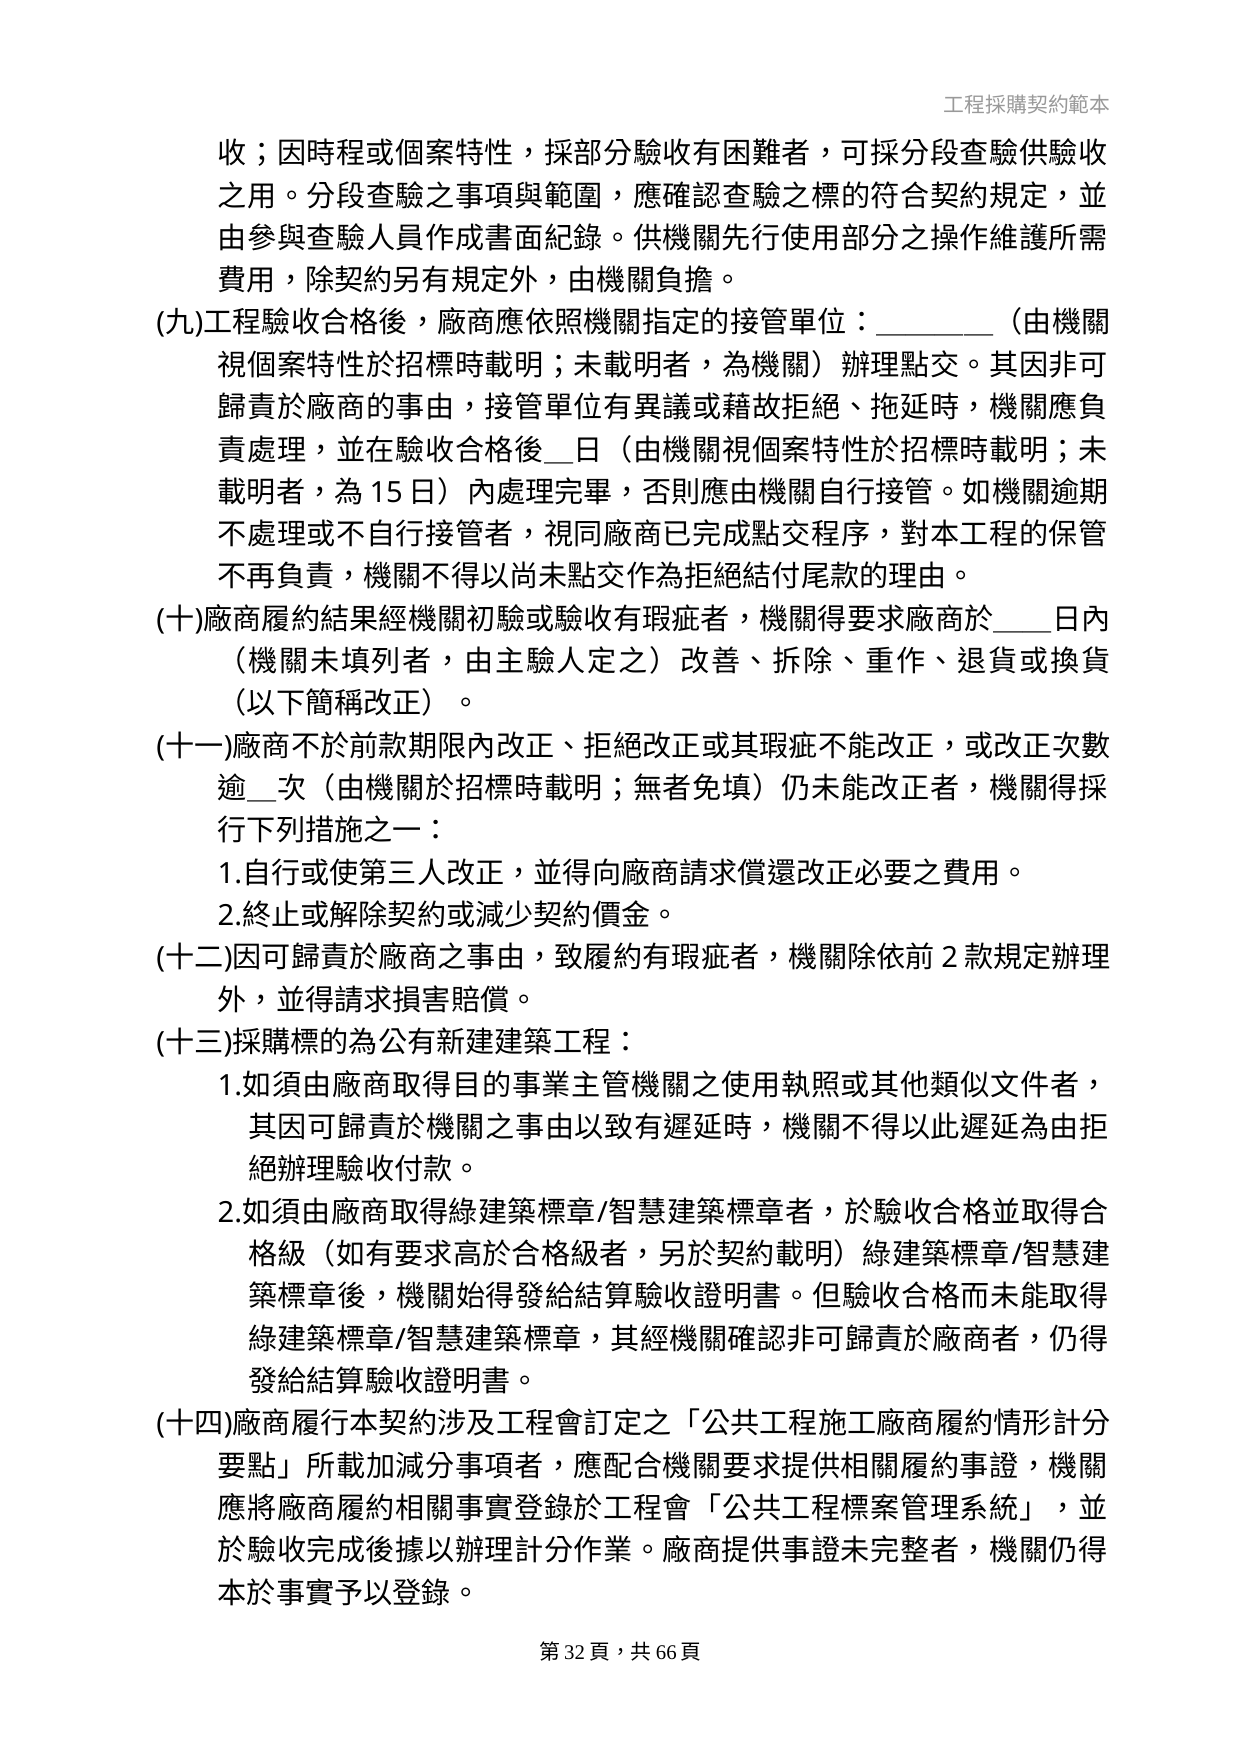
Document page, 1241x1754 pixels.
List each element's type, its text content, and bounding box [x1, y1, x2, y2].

text 收；因時程或個案特性，採部分驗收有困難者，可採分段查驗供驗收之用。分段查驗之事項與範圍，應確認查驗之標的符合契約規定，並由參與查驗人員作成書面紀錄。供機關先行使用部分之操作維護所需費用，除契約另有規定外，由機關負擔。 [156, 130, 1110, 299]
text (九)工程驗收合格後，廠商應依照機關指定的接管單位：＿＿＿＿（由機關視個案特性於招標時載明；未載明者，為機關）辦理點交。其因非可歸責於廠商的事由，接管單位有異議或藉故拒絕、拖延時，機關應負責處理，並在驗收合格後＿日（由機關視個案特性於招標時載明；未載明者，為15日）內處理完畢，否則應由機關自行接管。如機關逾期不處理或不自行接管者，視同廠商已完成點交程序，對本工程的保管不再負責，機關不得以尚未點交作為拒絕結付尾款的理由。 [156, 299, 1110, 595]
text (十二)因可歸責於廠商之事由，致履約有瑕疵者，機關除依前2款規定辦理外，並得請求損害賠償。 [156, 934, 1110, 1019]
text (十四)廠商履行本契約涉及工程會訂定之「公共工程施工廠商履約情形計分要點」所載加減分事項者，應配合機關要求提供相關履約事證，機關應將廠商履約相關事實登錄於工程會「公共工程標案管理系統」，並於驗收完成後據以辦理計分作業。廠商提供事證未完整者，機關仍得本於事實予以登錄。 [156, 1400, 1110, 1611]
text 1.如須由廠商取得目的事業主管機關之使用執照或其他類似文件者，其因可歸責於機關之事由以致有遲延時，機關不得以此遲延為由拒絕辦理驗收付款。 [217, 1061, 1110, 1188]
text 2.如須由廠商取得綠建築標章/智慧建築標章者，於驗收合格並取得合格級（如有要求高於合格級者，另於契約載明）綠建築標章/智慧建築標章後，機關始得發給結算驗收證明書。但驗收合格而未能取得綠建築標章/智慧建築標章，其經機關確認非可歸責於廠商者，仍得發給結算驗收證明書。 [217, 1188, 1110, 1400]
text (十)廠商履約結果經機關初驗或驗收有瑕疵者，機關得要求廠商於＿＿日內（機關未填列者，由主驗人定之）改善、拆除、重作、退貨或換貨（以下簡稱改正）。 [156, 595, 1110, 722]
text 2.終止或解除契約或減少契約價金。 [217, 892, 1110, 934]
text (十三)採購標的為公有新建建築工程： [156, 1019, 1110, 1061]
text (十一)廠商不於前款期限內改正、拒絕改正或其瑕疵不能改正，或改正次數逾＿次（由機關於招標時載明；無者免填）仍未能改正者，機關得採行下列措施之一： [156, 722, 1110, 849]
text 1.自行或使第三人改正，並得向廠商請求償還改正必要之費用。 [217, 849, 1110, 892]
